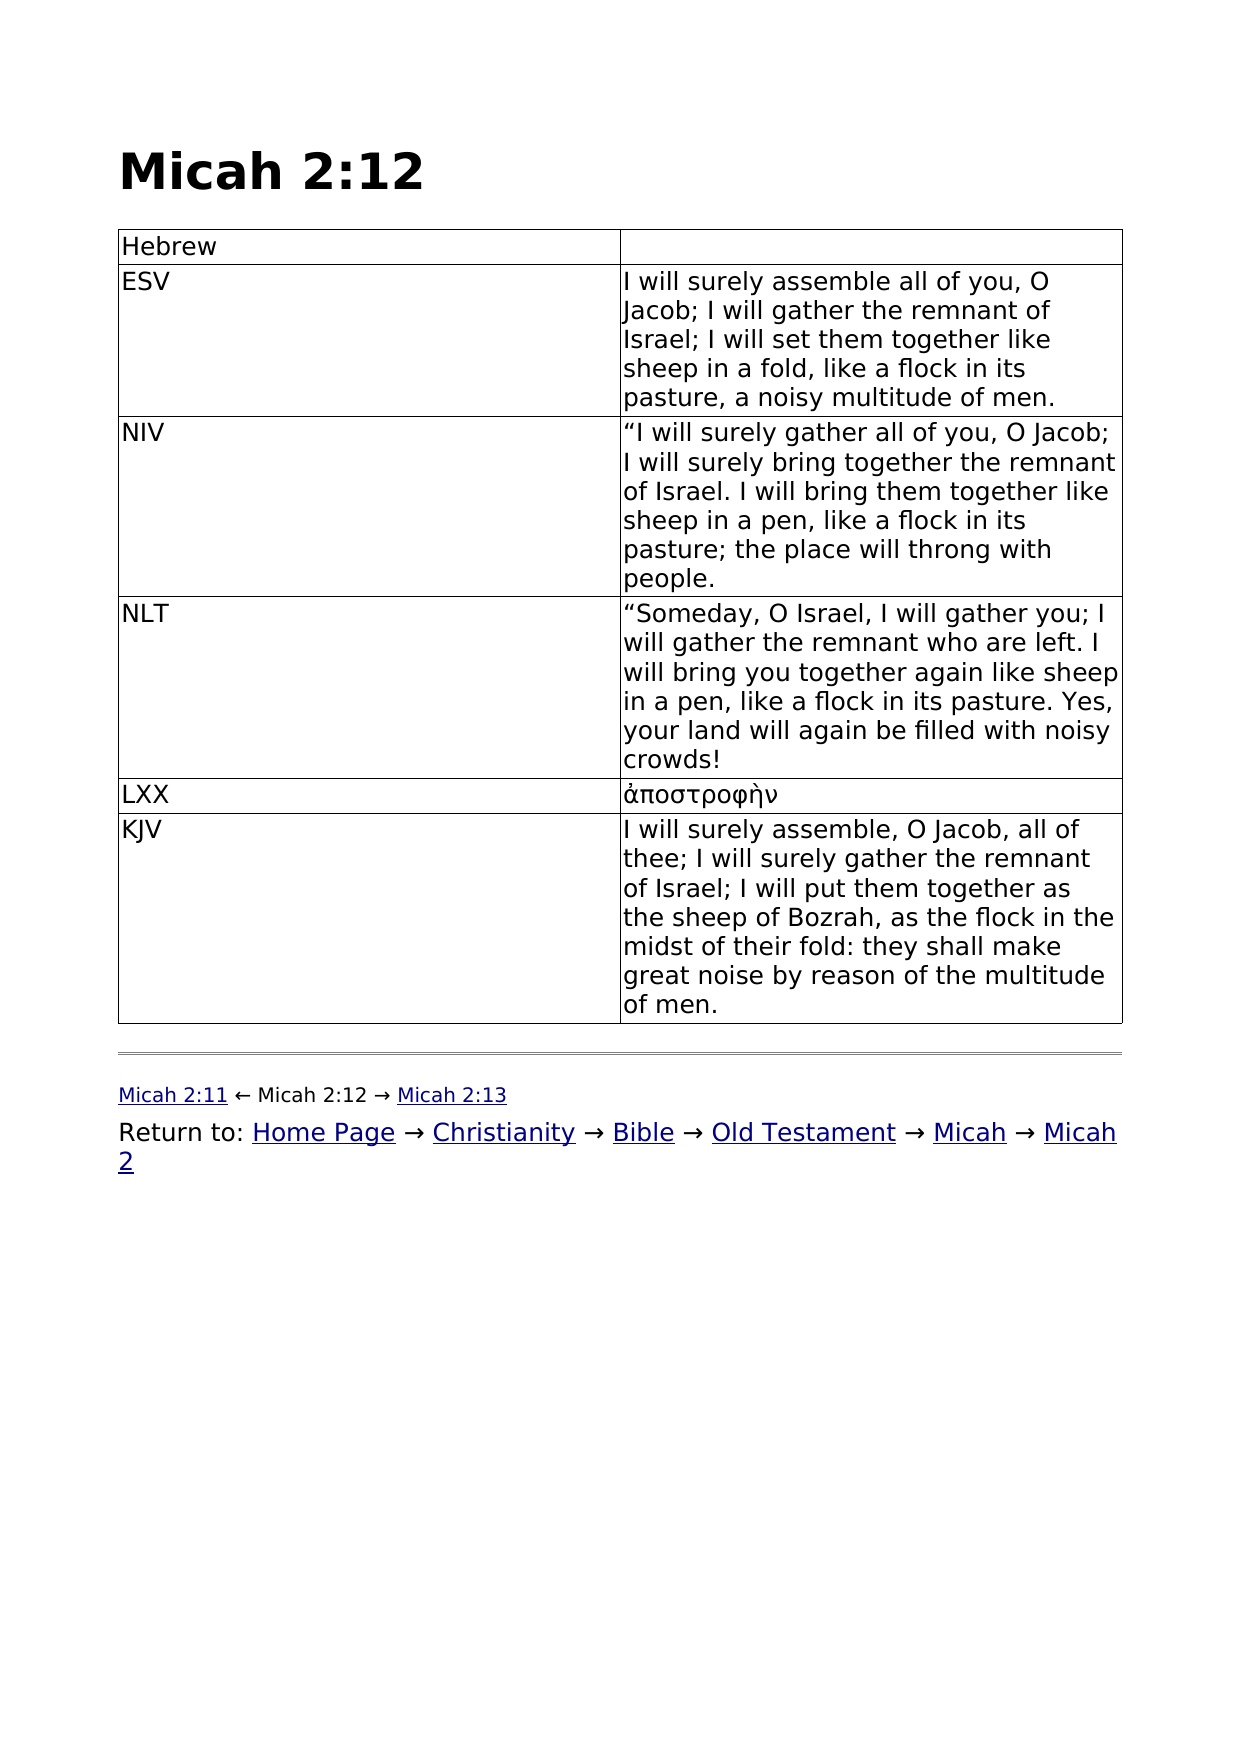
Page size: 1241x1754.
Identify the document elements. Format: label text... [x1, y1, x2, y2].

text Return to: Home Page → Christianity → Bible → Old Testament → Micah → Micah 2 [118, 1118, 1122, 1176]
table_header Hebrew [119, 230, 620, 264]
text Micah 2:11 ← Micah 2:12 → Micah 2:13 [118, 1084, 1122, 1118]
table_cell ἀποστροφὴν [621, 779, 1122, 812]
table_cell I will surely assemble, O Jacob, all of thee; I will surely gather the remnant of Israel; I will put them together as the sheep of Bozrah, as the flock in the midst of their fold: they shall make great noise by reason of the multitude of men. [621, 814, 1122, 1023]
table_cell “I will surely gather all of you, O Jacob; I will surely bring together the remnant of Israel. I will bring them together like sheep in a pen, like a flock in its pasture; the place will throng with people. [621, 417, 1122, 596]
table_cell LXX [119, 779, 620, 812]
table_cell NLT [119, 597, 620, 777]
table_cell NIV [119, 417, 620, 596]
table_cell I will surely assemble all of you, O Jacob; I will gather the remnant of Israel; I will set them together like sheep in a fold, like a flock in its pasture, a noisy multitude of men. [621, 265, 1122, 416]
table_cell KJV [119, 814, 620, 1023]
table_header [621, 230, 1122, 264]
table_cell “Someday, O Israel, I will gather you; I will gather the remnant who are left. I will bring you together again like sheep in a pen, like a flock in its pasture. Yes, your land will again be filled with noisy crowds! [621, 597, 1122, 777]
table_cell ESV [119, 265, 620, 416]
subtitle Micah 2:12 [118, 143, 1122, 201]
